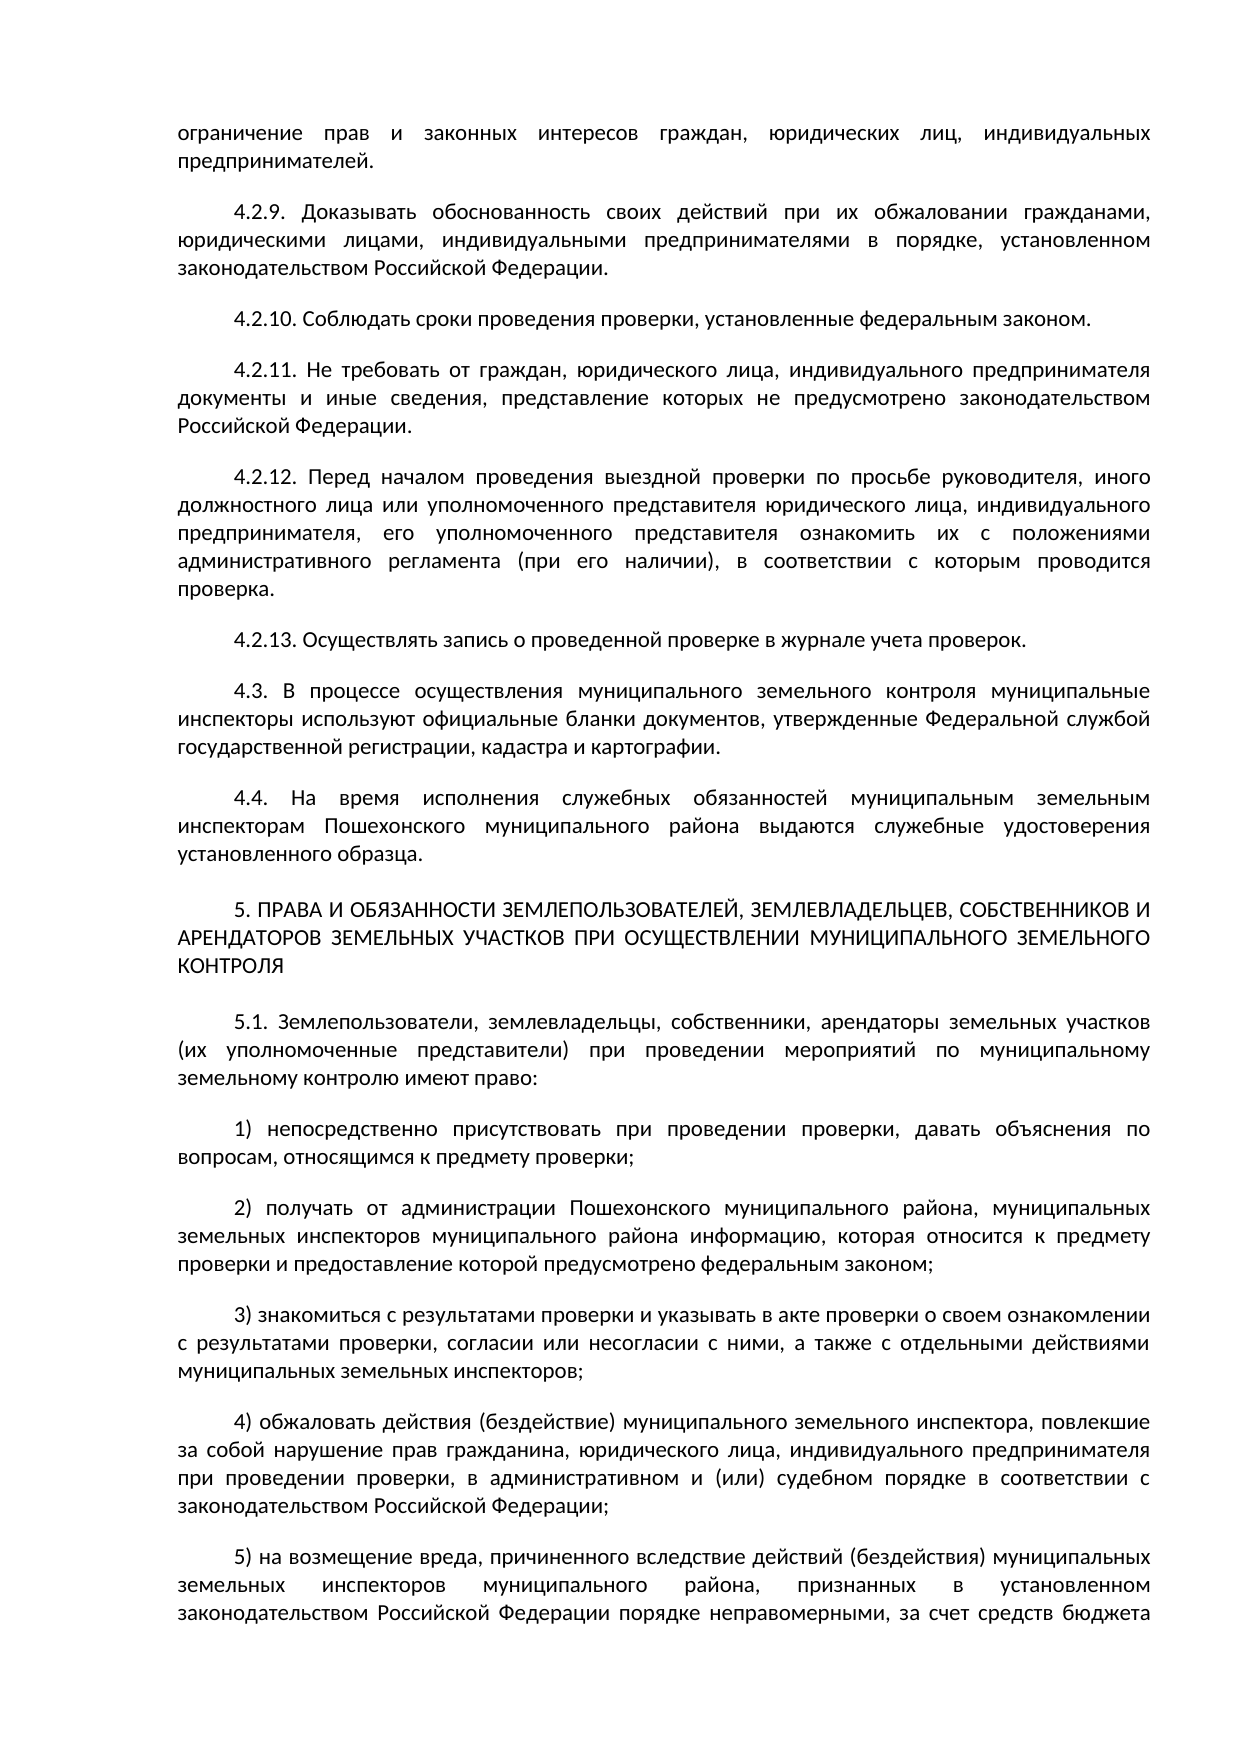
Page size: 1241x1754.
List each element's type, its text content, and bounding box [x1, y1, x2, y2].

text 1) непосредственно присутствовать при проведении проверки, давать объяснения по вопросам, относящимся к предмету проверки; [177, 1114, 1152, 1170]
text 3) знакомиться с результатами проверки и указывать в акте проверки о своем ознакомлении с результатами проверки, согласии или несогласии с ними, а также с отдельными действиями муниципальных земельных инспекторов; [177, 1300, 1152, 1384]
text 4.2.11. Не требовать от граждан, юридического лица, индивидуального предпринимателя документы и иные сведения, представление которых не предусмотрено законодательством Российской Федерации. [177, 355, 1152, 439]
text 5.1. Землепользователи, землевладельцы, собственники, арендаторы земельных участков (их уполномоченные представители) при проведении мероприятий по муниципальному земельному контролю имеют право: [177, 1007, 1152, 1091]
text 4.2.12. Перед началом проведения выездной проверки по просьбе руководителя, иного должностного лица или уполномоченного представителя юридического лица, индивидуального предпринимателя, его уполномоченного представителя ознакомить их с положениями административного регламента (при его наличии), в соответствии с которым проводится проверка. [177, 462, 1152, 602]
text 4.2.13. Осуществлять запись о проведенной проверке в журнале учета проверок. [177, 625, 1152, 653]
text 4.4. На время исполнения служебных обязанностей муниципальным земельным инспекторам Пошехонского муниципального района выдаются служебные удостоверения установленного образца. [177, 783, 1152, 867]
text ограничение прав и законных интересов граждан, юридических лиц, индивидуальных предпринимателей. [177, 118, 1152, 174]
text 4) обжаловать действия (бездействие) муниципального земельного инспектора, повлекшие за собой нарушение прав гражданина, юридического лица, индивидуального предпринимателя при проведении проверки, в административном и (или) судебном порядке в соответствии с законодательством Российской Федерации; [177, 1407, 1152, 1519]
subtitle 5. ПРАВА И ОБЯЗАННОСТИ ЗЕМЛЕПОЛЬЗОВАТЕЛЕЙ, ЗЕМЛЕВЛАДЕЛЬЦЕВ, СОБСТВЕННИКОВ И АРЕНДАТОРОВ ЗЕМЕЛЬНЫХ УЧАСТКОВ ПРИ ОСУЩЕСТВЛЕНИИ МУНИЦИПАЛЬНОГО ЗЕМЕЛЬНОГО КОНТРОЛЯ [177, 895, 1152, 979]
text 4.2.10. Соблюдать сроки проведения проверки, установленные федеральным законом. [177, 304, 1152, 332]
text 5) на возмещение вреда, причиненного вследствие действий (бездействия) муниципальных земельных инспекторов муниципального района, признанных в установленном законодательством Российской Федерации порядке неправомерными, за счет средств бюджета [177, 1542, 1152, 1626]
text 2) получать от администрации Пошехонского муниципального района, муниципальных земельных инспекторов муниципального района информацию, которая относится к предмету проверки и предоставление которой предусмотрено федеральным законом; [177, 1193, 1152, 1277]
text 4.3. В процессе осуществления муниципального земельного контроля муниципальные инспекторы используют официальные бланки документов, утвержденные Федеральной службой государственной регистрации, кадастра и картографии. [177, 676, 1152, 760]
text 4.2.9. Доказывать обоснованность своих действий при их обжаловании гражданами, юридическими лицами, индивидуальными предпринимателями в порядке, установленном законодательством Российской Федерации. [177, 197, 1152, 281]
